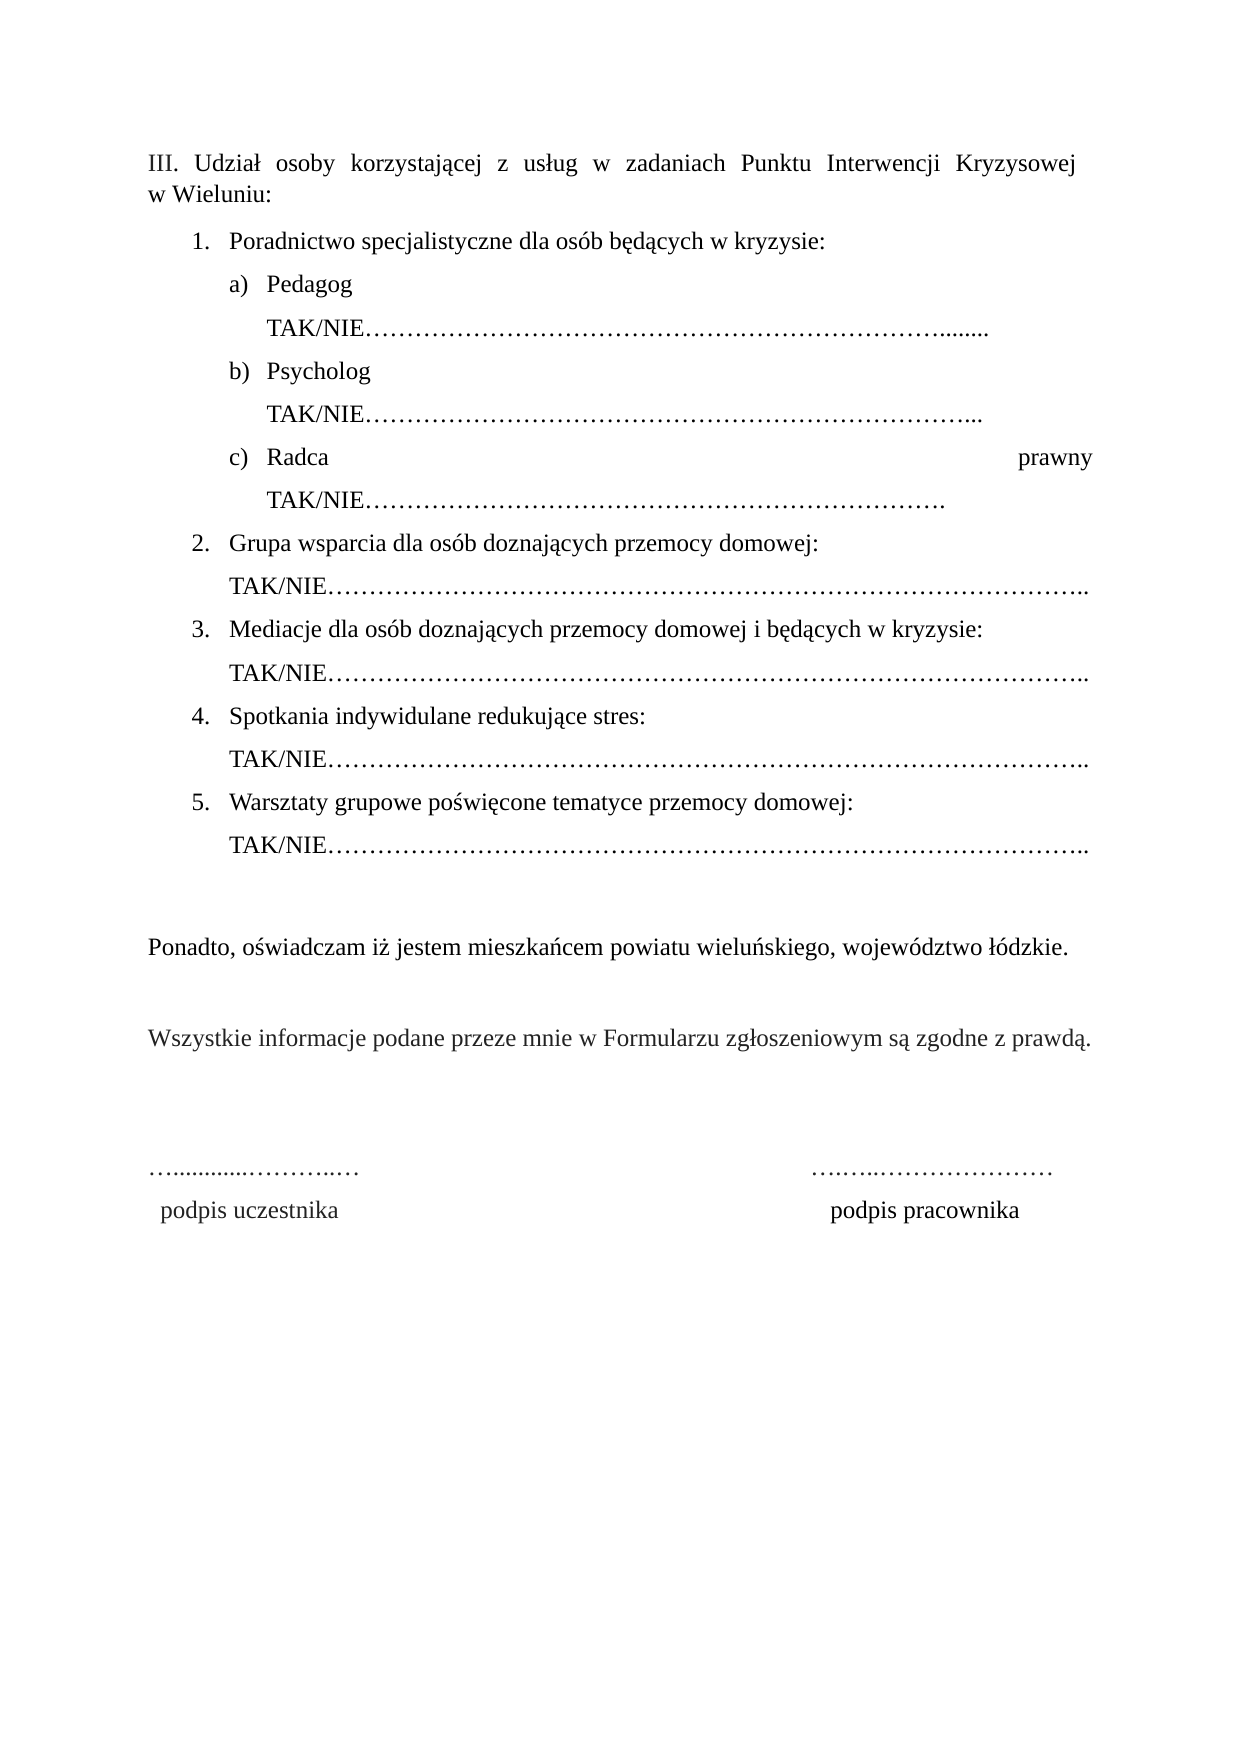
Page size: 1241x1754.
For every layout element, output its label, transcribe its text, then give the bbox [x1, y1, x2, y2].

list Spotkania indywidulane redukujące stres: [191, 701, 1093, 729]
list TAK/NIE……………………………………………………………………………….. [229, 571, 1093, 600]
list Grupa wsparcia dla osób doznających przemocy domowej: [191, 528, 1093, 557]
list Warsztaty grupowe poświęcone tematyce przemocy domowej: [191, 787, 1093, 816]
text Ponadto, oświadczam iż jestem mieszkańcem powiatu wieluńskiego, województwo łódzkie. [148, 932, 1093, 961]
list Psycholog TAK/NIE………………………………………………………………... [229, 356, 1093, 428]
list TAK/NIE……………………………………………………………………………….. [229, 658, 1093, 686]
text …............………..… ….…..………………… [148, 1152, 1093, 1181]
list TAK/NIE……………………………………………………………………………….. [229, 744, 1093, 773]
text podpis uczestnika podpis pracownika [148, 1195, 1093, 1224]
list Pedagog TAK/NIE……………………………………………………………........ [229, 269, 1093, 341]
list TAK/NIE……………………………………………………………………………….. [229, 830, 1093, 859]
list Mediacje dla osób doznających przemocy domowej i będących w kryzysie: [191, 614, 1093, 643]
text III. Udział osoby korzystającej z usług w zadaniach Punktu Interwencji Kryzysowej w Wieluniu: [148, 148, 1093, 207]
list Poradnictwo specjalistyczne dla osób będących w kryzysie: [191, 226, 1093, 255]
text Wszystkie informacje podane przeze mnie w Formularzu zgłoszeniowym są zgodne z prawdą. [148, 1023, 1093, 1051]
list Radca prawny TAK/NIE……………………………………………………………. [229, 442, 1093, 514]
